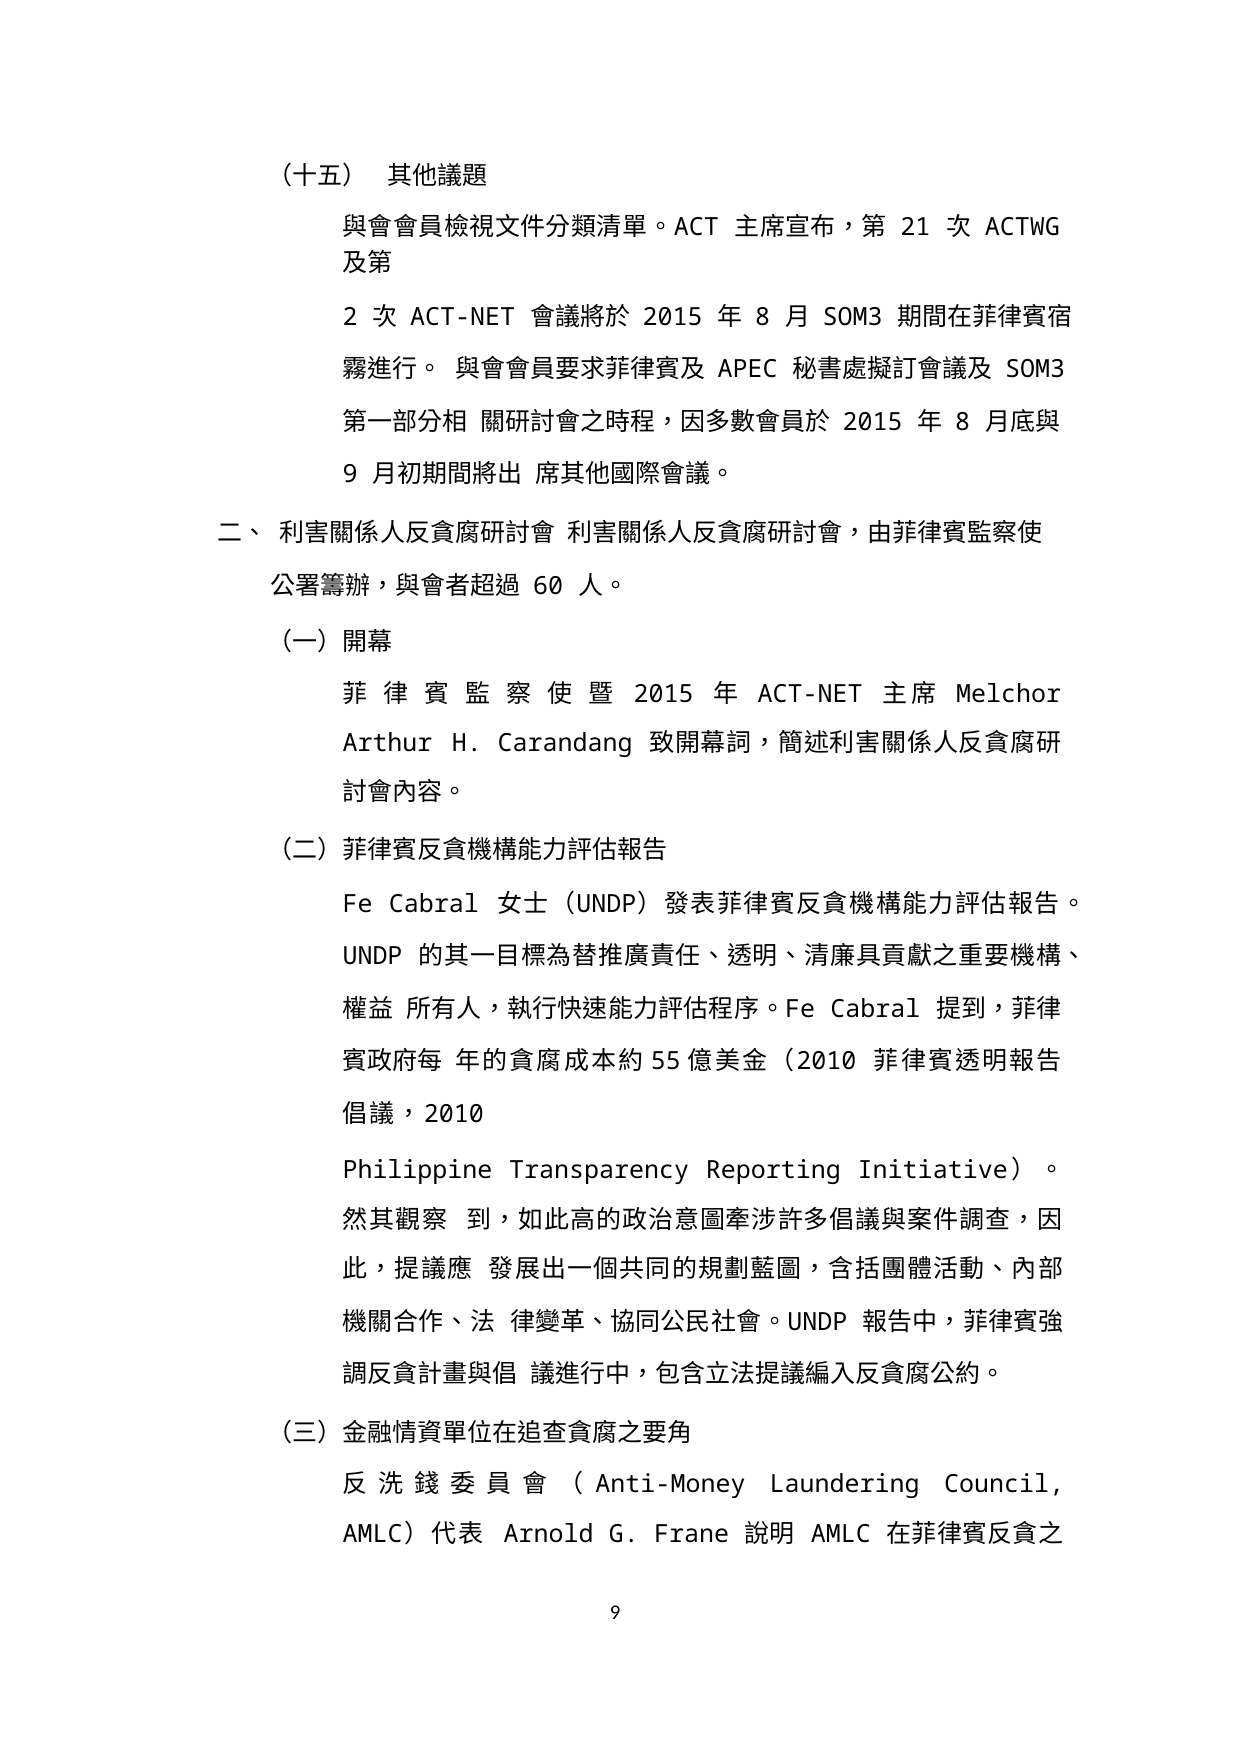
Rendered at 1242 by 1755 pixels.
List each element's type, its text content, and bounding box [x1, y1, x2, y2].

text 菲 律 賓 監 察 使 暨 2015 年 ACT-NET 主席 Melchor Arthur H. Carandang 致開幕詞，簡述利害關係人反貪腐研討會內容。 [342, 675, 1062, 808]
text （一）開幕 [267, 624, 1081, 658]
text （十五） 其他議題 [267, 154, 1081, 189]
text Philippine Transparency Reporting Initiative）。然其觀察 到，如此高的政治意圖牽涉許多倡議與案件調查，因此，提議應 發展出一個共同的規劃藍圖，含括團體活動、內部機關合作、法 律變革、協同公民社會。UNDP 報告中，菲律賓強調反貪計畫與倡 議進行中，包含立法提議編入反貪腐公約。 [342, 1152, 1064, 1390]
text （三）金融情資單位在追查貪腐之要角 [267, 1412, 1081, 1448]
text （二）菲律賓反貪機構能力評估報告 [267, 829, 1081, 866]
text 2 次 ACT-NET 會議將於 2015 年 8 月 SOM3 期間在菲律賓宿霧進行。 與會會員要求菲律賓及 APEC 秘書處擬訂會議及 SOM3 第一部分相 關研討會之時程，因多數會員於 2015 年 8 月底與 9 月初期間將出 席其他國際會議。 [342, 296, 1075, 490]
text 二、 利害關係人反貪腐研討會 利害關係人反貪腐研討會，由菲律賓監察使公署籌辦，與會者超過 60 人。 [217, 513, 1062, 601]
text 反洗錢委員會（Anti-Money Laundering Council, AMLC）代表 Arnold G. Frane 說明 AMLC 在菲律賓反貪之 [342, 1466, 1064, 1549]
text Fe Cabral 女士（UNDP）發表菲律賓反貪機構能力評估報告。UNDP 的其一目標為替推廣責任、透明、清廉具貢獻之重要機構、權益 所有人，執行快速能力評估程序。Fe Cabral 提到，菲律賓政府每 年的貪腐成本約55億美金（2010 菲律賓透明報告倡議，2010 [342, 883, 1062, 1129]
text 與會會員檢視文件分類清單。ACT 主席宣布，第 21 次 ACTWG 及第 [342, 206, 1060, 279]
